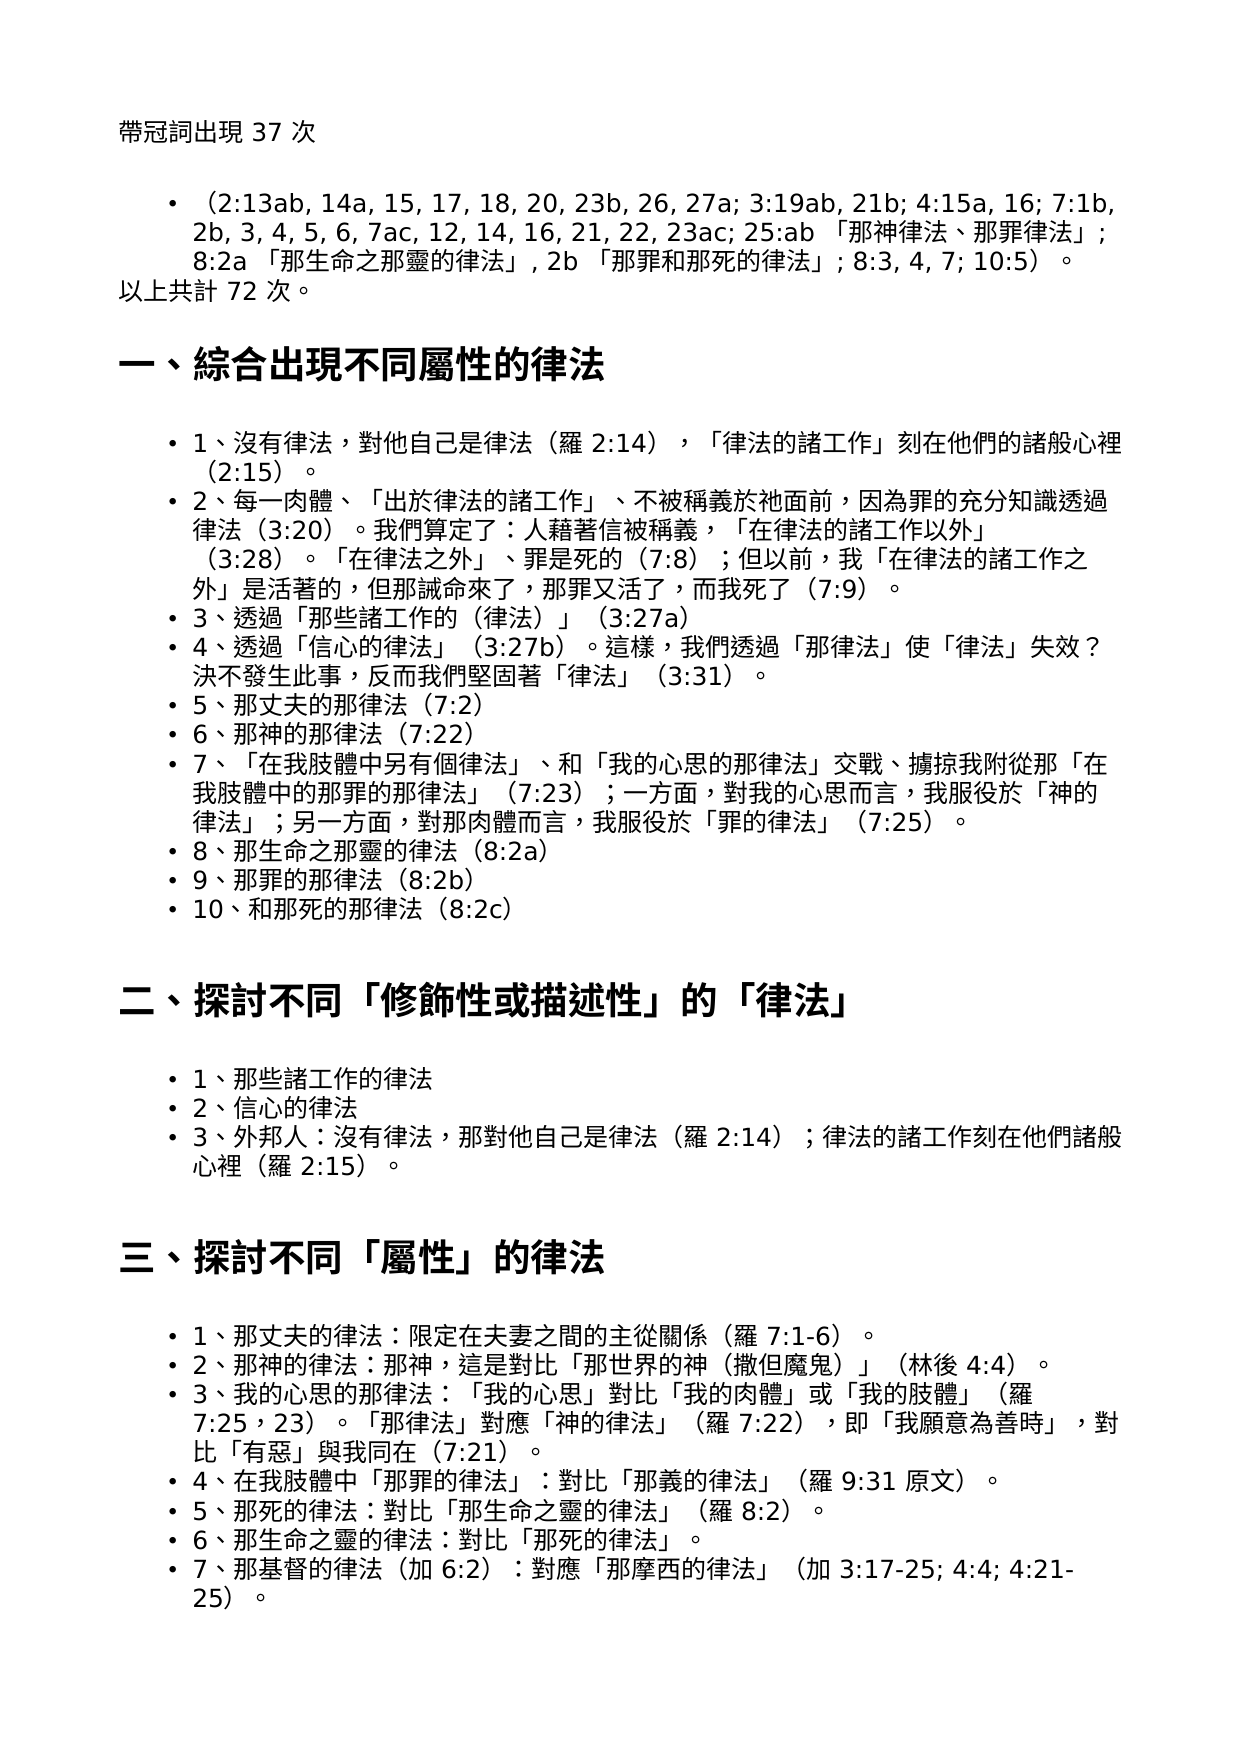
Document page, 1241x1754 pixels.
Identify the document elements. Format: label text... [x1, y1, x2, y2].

text 帶冠詞出現 37 次 [118, 118, 1122, 147]
list 1、那丈夫的律法：限定在夫妻之間的主從關係（羅 7:1-6）。 [177, 1322, 1122, 1351]
list 3、透過「那些諸工作的（律法）」（3:27a） [177, 604, 1122, 633]
list 8、那生命之那靈的律法（8:2a） [177, 837, 1122, 867]
list 3、外邦人：沒有律法，那對他自己是律法（羅 2:14）；律法的諸工作刻在他們諸般心裡（羅 2:15）。 [177, 1123, 1122, 1182]
subtitle 一、綜合出現不同屬性的律法 [118, 343, 1122, 387]
list 2、那神的律法：那神，這是對比「那世界的神（撒但魔鬼）」（林後 4:4）。 [177, 1351, 1122, 1380]
list 7、「在我肢體中另有個律法」、和「我的心思的那律法」交戰、擄掠我附從那「在我肢體中的那罪的那律法」（7:23）；一方面，對我的心思而言，我服役於「神的律法」；另一方面，對那肉體而言，我服役於「罪的律法」（7:25）。 [177, 750, 1122, 837]
list 6、那生命之靈的律法：對比「那死的律法」。 [177, 1526, 1122, 1555]
list 6、那神的那律法（7:22） [177, 721, 1122, 750]
list 10、和那死的那律法（8:2c） [177, 896, 1122, 925]
list 5、那死的律法：對比「那生命之靈的律法」（羅 8:2）。 [177, 1497, 1122, 1526]
list 4、在我肢體中「那罪的律法」：對比「那義的律法」（羅 9:31 原文）。 [177, 1468, 1122, 1497]
list 9、那罪的那律法（8:2b） [177, 867, 1122, 896]
list 5、那丈夫的那律法（7:2） [177, 692, 1122, 721]
list 4、透過「信心的律法」（3:27b）。這樣，我們透過「那律法」使「律法」失效？決不發生此事，反而我們堅固著「律法」（3:31）。 [177, 633, 1122, 692]
subtitle 三、探討不同「屬性」的律法 [118, 1236, 1122, 1280]
list 2、每一肉體、「出於律法的諸工作」、不被稱義於祂面前，因為罪的充分知識透過律法（3:20）。我們算定了：人藉著信被稱義，「在律法的諸工作以外」（3:28）。「在律法之外」、罪是死的（7:8）；但以前，我「在律法的諸工作之外」是活著的，但那誡命來了，那罪又活了，而我死了（7:9）。 [177, 487, 1122, 604]
subtitle 二、探討不同「修飾性或描述性」的「律法」 [118, 979, 1122, 1023]
list 2、信心的律法 [177, 1094, 1122, 1123]
list （2:13ab, 14a, 15, 17, 18, 20, 23b, 26, 27a; 3:19ab, 21b; 4:15a, 16; 7:1b, 2b, 3, 4, 5, 6, 7ac, 12, 14, 16, 21, 22, 23ac; 25:ab 「那神律法、那罪律法」; 8:2a 「那生命之那靈的律法」, 2b 「那罪和那死的律法」; 8:3, 4, 7; 10:5）。 [177, 189, 1122, 277]
list 7、那基督的律法（加 6:2）：對應「那摩西的律法」（加 3:17-25; 4:4; 4:21-25）。 [177, 1555, 1122, 1613]
list 3、我的心思的那律法：「我的心思」對比「我的肉體」或「我的肢體」（羅 7:25，23）。「那律法」對應「神的律法」（羅 7:22），即「我願意為善時」，對比「有惡」與我同在（7:21）。 [177, 1380, 1122, 1468]
list 1、那些諸工作的律法 [177, 1065, 1122, 1094]
text 以上共計 72 次。 [118, 277, 1122, 306]
list 1、沒有律法，對他自己是律法（羅 2:14），「律法的諸工作」刻在他們的諸般心裡（2:15）。 [177, 429, 1122, 487]
